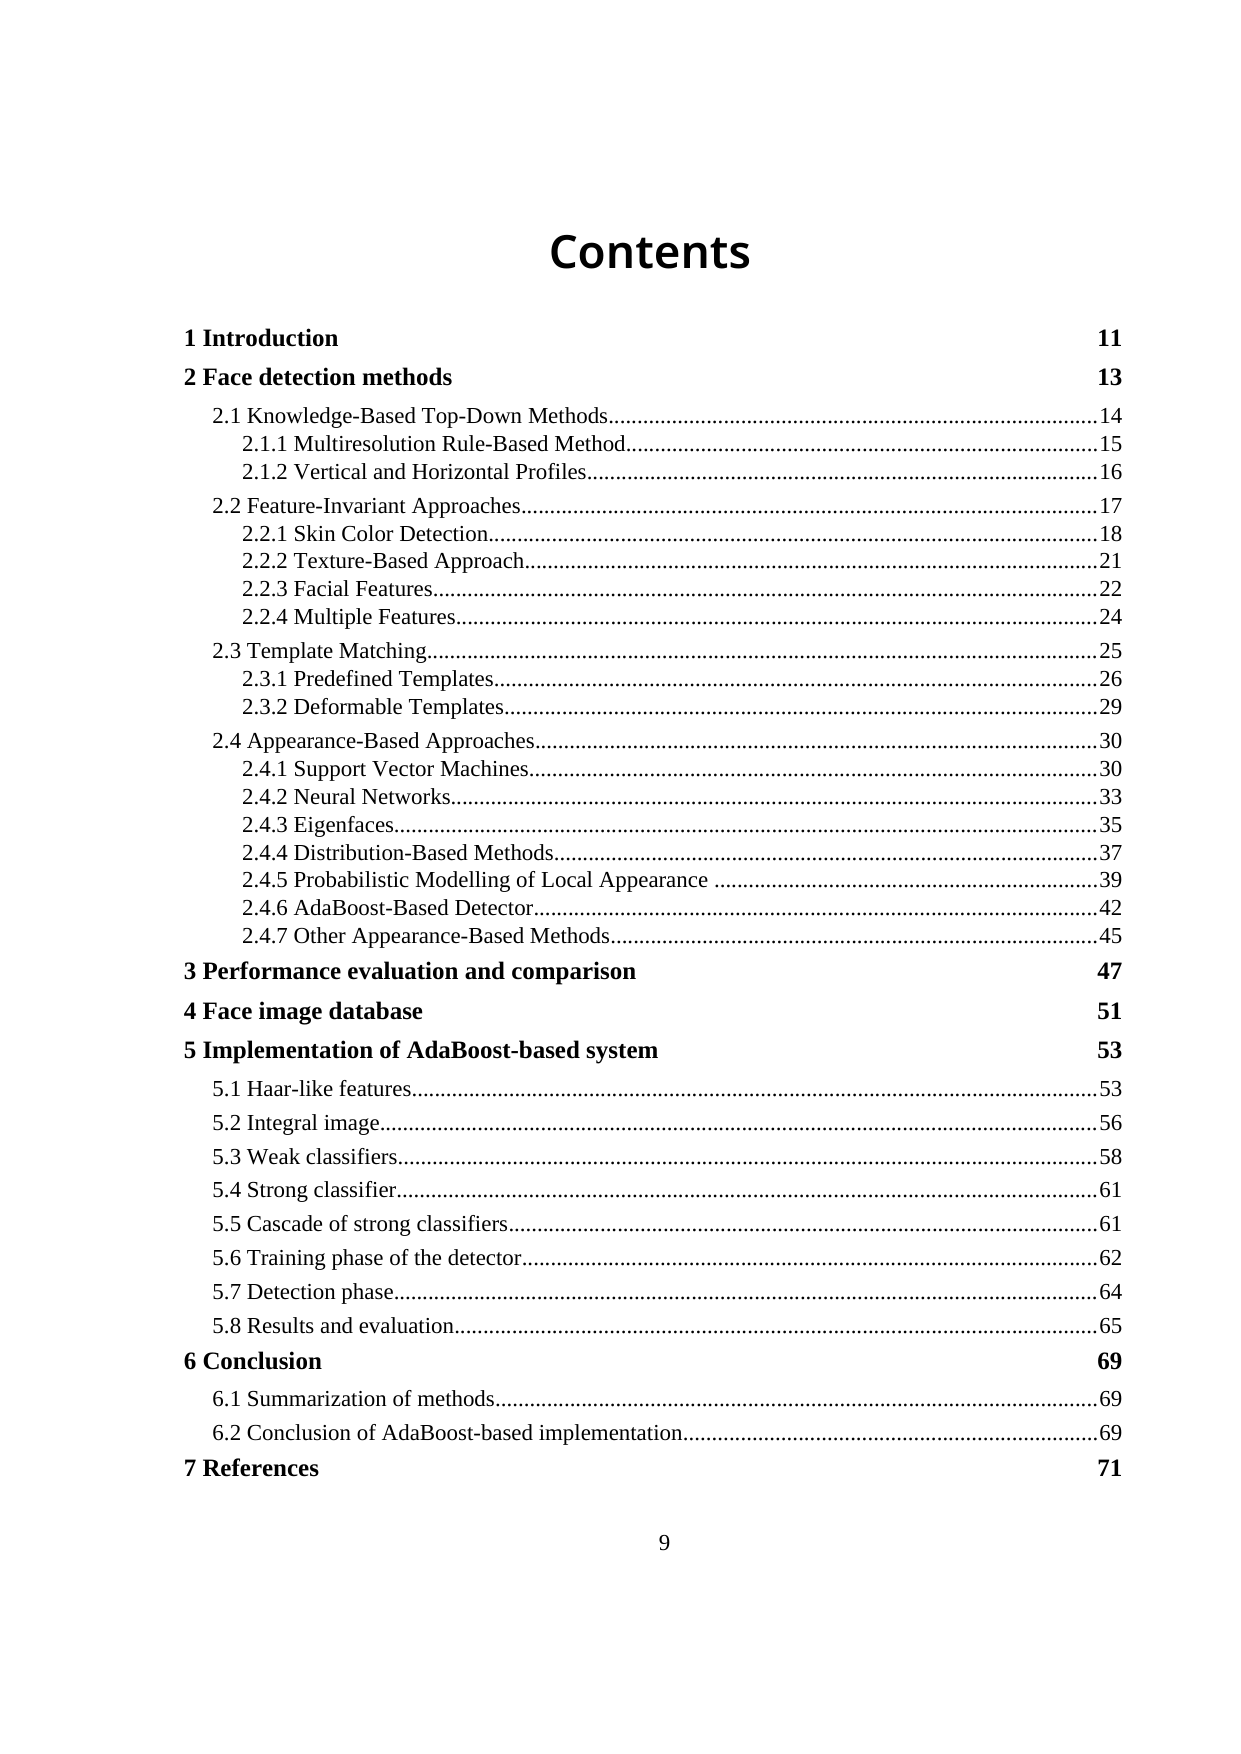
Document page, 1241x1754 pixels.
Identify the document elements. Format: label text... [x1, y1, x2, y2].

text 1 Introduction 11 [177, 324, 1122, 352]
text 2.2.2 Texture-Based Approach 21 [236, 548, 1122, 574]
text 2.2.4 Multiple Features 24 [236, 604, 1122, 630]
text 2.1.1 Multiresolution Rule-Based Method 15 [236, 431, 1122, 456]
text 5 Implementation of AdaBoost-based system 53 [177, 1036, 1122, 1064]
text 2.1 Knowledge-Based Top-Down Methods 14 [207, 403, 1122, 428]
text 2.2.3 Facial Features 22 [236, 576, 1122, 602]
text 2.4 Appearance-Based Approaches 30 [207, 728, 1122, 753]
text 5.6 Training phase of the detector 62 [207, 1245, 1122, 1271]
text 5.2 Integral image 56 [207, 1110, 1122, 1135]
text 2.2.1 Skin Color Detection 18 [236, 521, 1122, 546]
text 2.4.1 Support Vector Machines 30 [236, 756, 1122, 781]
text 2.3 Template Matching 25 [207, 638, 1122, 664]
text 3 Performance evaluation and comparison 47 [177, 957, 1122, 985]
text 6.2 Conclusion of AdaBoost-based implementation 69 [207, 1420, 1122, 1446]
text 2.4.6 AdaBoost-Based Detector 42 [236, 895, 1122, 921]
text 6.1 Summarization of methods 69 [207, 1386, 1122, 1412]
text 6 Conclusion 69 [177, 1347, 1122, 1374]
text 4 Face image database 51 [177, 997, 1122, 1024]
text 2.1.2 Vertical and Horizontal Profiles 16 [236, 459, 1122, 484]
text 2.4.3 Eigenfaces 35 [236, 812, 1122, 837]
text 7 References 71 [177, 1454, 1122, 1482]
text 2.2 Feature-Invariant Approaches 17 [207, 493, 1122, 518]
subtitle Contents [177, 220, 1122, 282]
text 2.4.7 Other Appearance-Based Methods 45 [236, 923, 1122, 949]
text 2.4.4 Distribution-Based Methods 37 [236, 839, 1122, 865]
text 5.7 Detection phase 64 [207, 1279, 1122, 1304]
text 2 Face detection methods 13 [177, 363, 1122, 391]
text 5.4 Strong classifier 61 [207, 1177, 1122, 1203]
text 2.3.2 Deformable Templates 29 [236, 694, 1122, 719]
text 5.5 Cascade of strong classifiers 61 [207, 1211, 1122, 1237]
text 5.8 Results and evaluation 65 [207, 1313, 1122, 1338]
text 5.3 Weak classifiers 58 [207, 1144, 1122, 1169]
text 2.3.1 Predefined Templates 26 [236, 666, 1122, 692]
text 2.4.2 Neural Networks 33 [236, 784, 1122, 809]
text 2.4.5 Probabilistic Modelling of Local Appearance 39 [236, 867, 1122, 893]
text 5.1 Haar-like features 53 [207, 1076, 1122, 1101]
